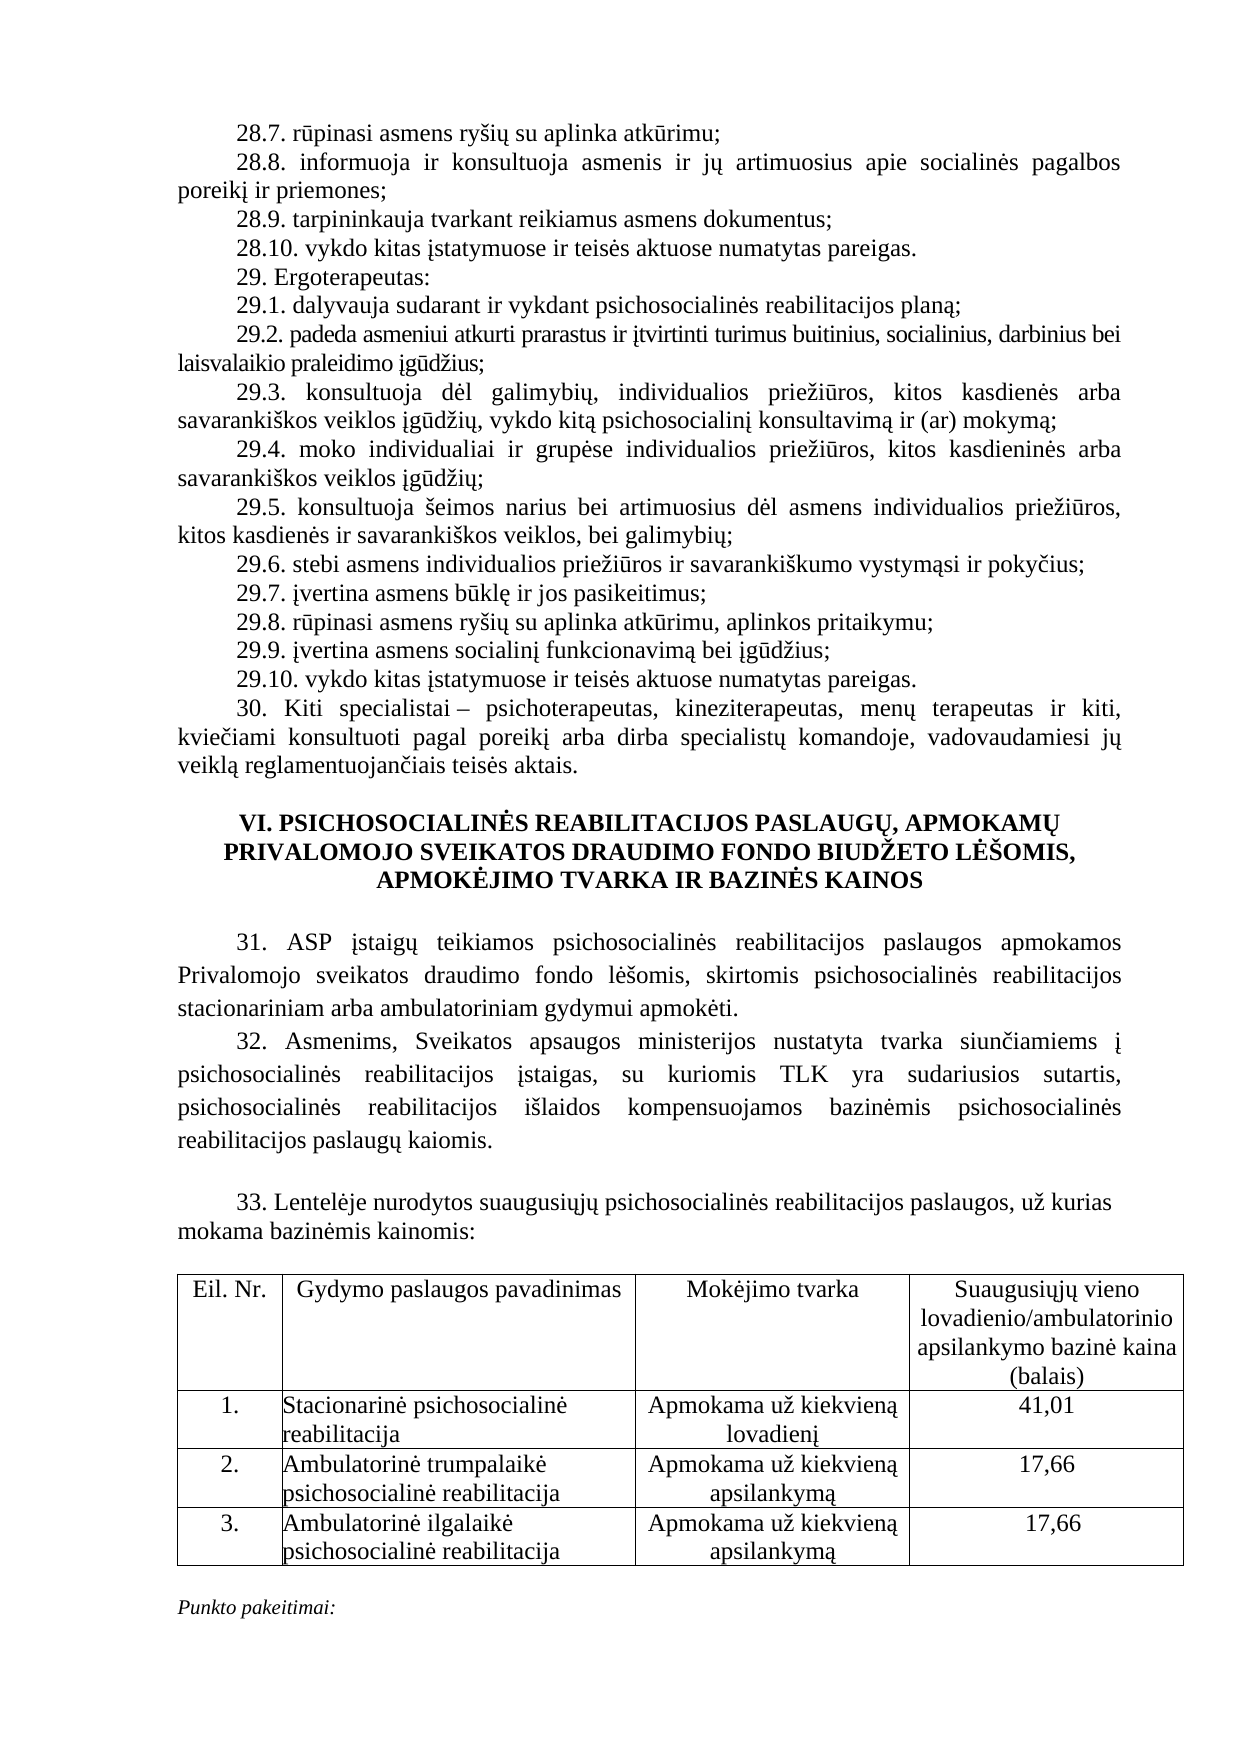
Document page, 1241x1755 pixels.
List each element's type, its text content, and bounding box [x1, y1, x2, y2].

text 30. Kiti specialistai – psichoterapeutas, kineziterapeutas, menų terapeutas ir kiti, kviečiami konsultuoti pagal poreikį arba dirba specialistų komandoje, vadovaudamiesi jų veiklą reglamentuojančiais teisės aktais. [177, 693, 1122, 779]
text 29.3. konsultuoja dėl galimybių, individualios priežiūros, kitos kasdienės arba savarankiškos veiklos įgūdžių, vykdo kitą psichosocialinį konsultavimą ir (ar) mokymą; [177, 377, 1122, 434]
text 29.5. konsultuoja šeimos narius bei artimuosius dėl asmens individualios priežiūros, kitos kasdienės ir savarankiškos veiklos, bei galimybių; [177, 492, 1122, 549]
text 29.10. vykdo kitas įstatymuose ir teisės aktuose numatytas pareigas. [177, 664, 1122, 693]
text Punkto pakeitimai: [177, 1595, 1122, 1619]
table_header Mokėjimo tvarka [636, 1275, 909, 1389]
table_cell Apmokama už kiekvieną apsilankymą [636, 1449, 909, 1507]
text 28.9. tarpininkauja tvarkant reikiamus asmens dokumentus; [177, 204, 1122, 233]
text 29.1. dalyvauja sudarant ir vykdant psichosocialinės reabilitacijos planą; [177, 291, 1122, 319]
table_cell 1. [178, 1391, 282, 1448]
text 32. Asmenims, Sveikatos apsaugos ministerijos nustatyta tvarka siunčiamiems į psichosocialinės reabilitacijos įstaigas, su kuriomis TLK yra sudariusios sutartis, psichosocialinės reabilitacijos išlaidos kompensuojamos bazinėmis psichosocialinės reabilitacijos paslaugų kaiomis. [177, 1026, 1122, 1154]
text 28.7. rūpinasi asmens ryšių su aplinka atkūrimu; [177, 118, 1122, 147]
table_cell Ambulatorinė ilgalaikė psichosocialinė reabilitacija [283, 1508, 635, 1565]
table_header Suaugusiųjų vieno lovadienio/ambulatorinio apsilankymo bazinė kaina (balais) [910, 1275, 1183, 1389]
table_cell Apmokama už kiekvieną apsilankymą [636, 1508, 909, 1565]
text 33. Lentelėje nurodytos suaugusiųjų psichosocialinės reabilitacijos paslaugos, už kurias mokama bazinėmis kainomis: [177, 1187, 1122, 1245]
text 29.6. stebi asmens individualios priežiūros ir savarankiškumo vystymąsi ir pokyčius; [177, 549, 1122, 578]
table_header Gydymo paslaugos pavadinimas [283, 1275, 635, 1389]
text VI. PSICHOSOCIALINĖS REABILITACIJOS PASLAUGŲ, APMOKAMŲ PRIVALOMOJO SVEIKATOS DRAUDIMO FONDO BIUDŽETO LĖŠOMIS, APMOKĖJIMO TVARKA IR BAZINĖS KAINOS [177, 808, 1122, 894]
text 31. ASP įstaigų teikiamos psichosocialinės reabilitacijos paslaugos apmokamos Privalomojo sveikatos draudimo fondo lėšomis, skirtomis psichosocialinės reabilitacijos stacionariniam arba ambulatoriniam gydymui apmokėti. [177, 927, 1122, 1022]
text 29.2. padeda asmeniui atkurti prarastus ir įtvirtinti turimus buitinius, socialinius, darbinius bei laisvalaikio praleidimo įgūdžius; [177, 319, 1122, 377]
table_cell 2. [178, 1449, 282, 1507]
table_cell Ambulatorinė trumpalaikė psichosocialinė reabilitacija [283, 1449, 635, 1507]
table_cell Apmokama už kiekvieną lovadienį [636, 1391, 909, 1448]
text 29. Ergoterapeutas: [177, 262, 1122, 291]
text 29.4. moko individualiai ir grupėse individualios priežiūros, kitos kasdieninės arba savarankiškos veiklos įgūdžių; [177, 434, 1122, 492]
text 29.9. įvertina asmens socialinį funkcionavimą bei įgūdžius; [177, 636, 1122, 664]
text 29.8. rūpinasi asmens ryšių su aplinka atkūrimu, aplinkos pritaikymu; [177, 607, 1122, 636]
table_cell 17,66 [910, 1449, 1183, 1507]
table_cell 3. [178, 1508, 282, 1565]
table_cell Stacionarinė psichosocialinė reabilitacija [283, 1391, 635, 1448]
text 28.10. vykdo kitas įstatymuose ir teisės aktuose numatytas pareigas. [177, 233, 1122, 262]
table_header Eil. Nr. [178, 1275, 282, 1389]
table_cell 41,01 [910, 1391, 1183, 1448]
text 29.7. įvertina asmens būklę ir jos pasikeitimus; [177, 578, 1122, 607]
text 28.8. informuoja ir konsultuoja asmenis ir jų artimuosius apie socialinės pagalbos poreikį ir priemones; [177, 147, 1122, 204]
table_cell 17,66 [910, 1508, 1183, 1565]
